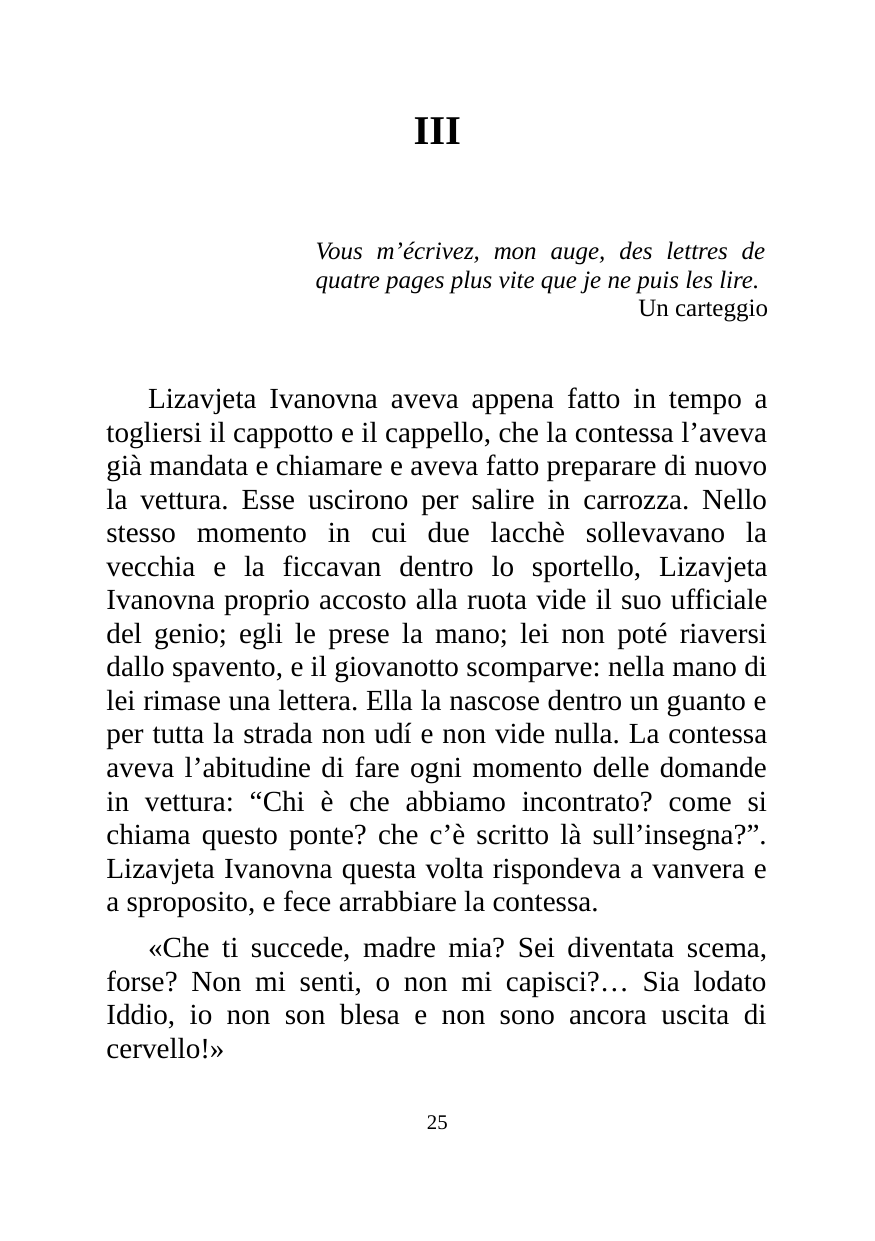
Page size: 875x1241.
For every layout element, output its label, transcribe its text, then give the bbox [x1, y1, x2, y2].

text Un carteggio [106, 293, 768, 322]
subtitle III [106, 106, 768, 153]
text «Che ti succede, madre mia? Sei diventata scema, forse? Non mi senti, o non mi capisci?… Sia lodato Iddio, io non son blesa e non sono ancora uscita di cervello!» [106, 930, 768, 1064]
text Lizavjeta Ivanovna aveva appena fatto in tempo a togliersi il cappotto e il cappello, che la contessa l’aveva già mandata e chiamare e aveva fatto preparare di nuovo la vettura. Esse uscirono per salire in carrozza. Nello stesso momento in cui due lacchè sollevavano la vecchia e la ficcavan dentro lo sportello, Lizavjeta Ivanovna proprio accosto alla ruota vide il suo ufficiale del genio; egli le prese la mano; lei non poté riaversi dallo spavento, e il giovanotto scomparve: nella mano di lei rimase una lettera. Ella la nascose dentro un guanto e per tutta la strada non udí e non vide nulla. La contessa aveva l’abitudine di fare ogni momento delle domande in vettura: “Chi è che abbiamo incontrato? come si chiama questo ponte? che c’è scritto là sull’insegna?”. Lizavjeta Ivanovna questa volta rispondeva a vanvera e a sproposito, e fece arrabbiare la contessa. [106, 381, 768, 918]
text Vous m’écrivez, mon auge, des lettres de quatre pages plus vite que je ne puis les lire. [315, 236, 768, 293]
